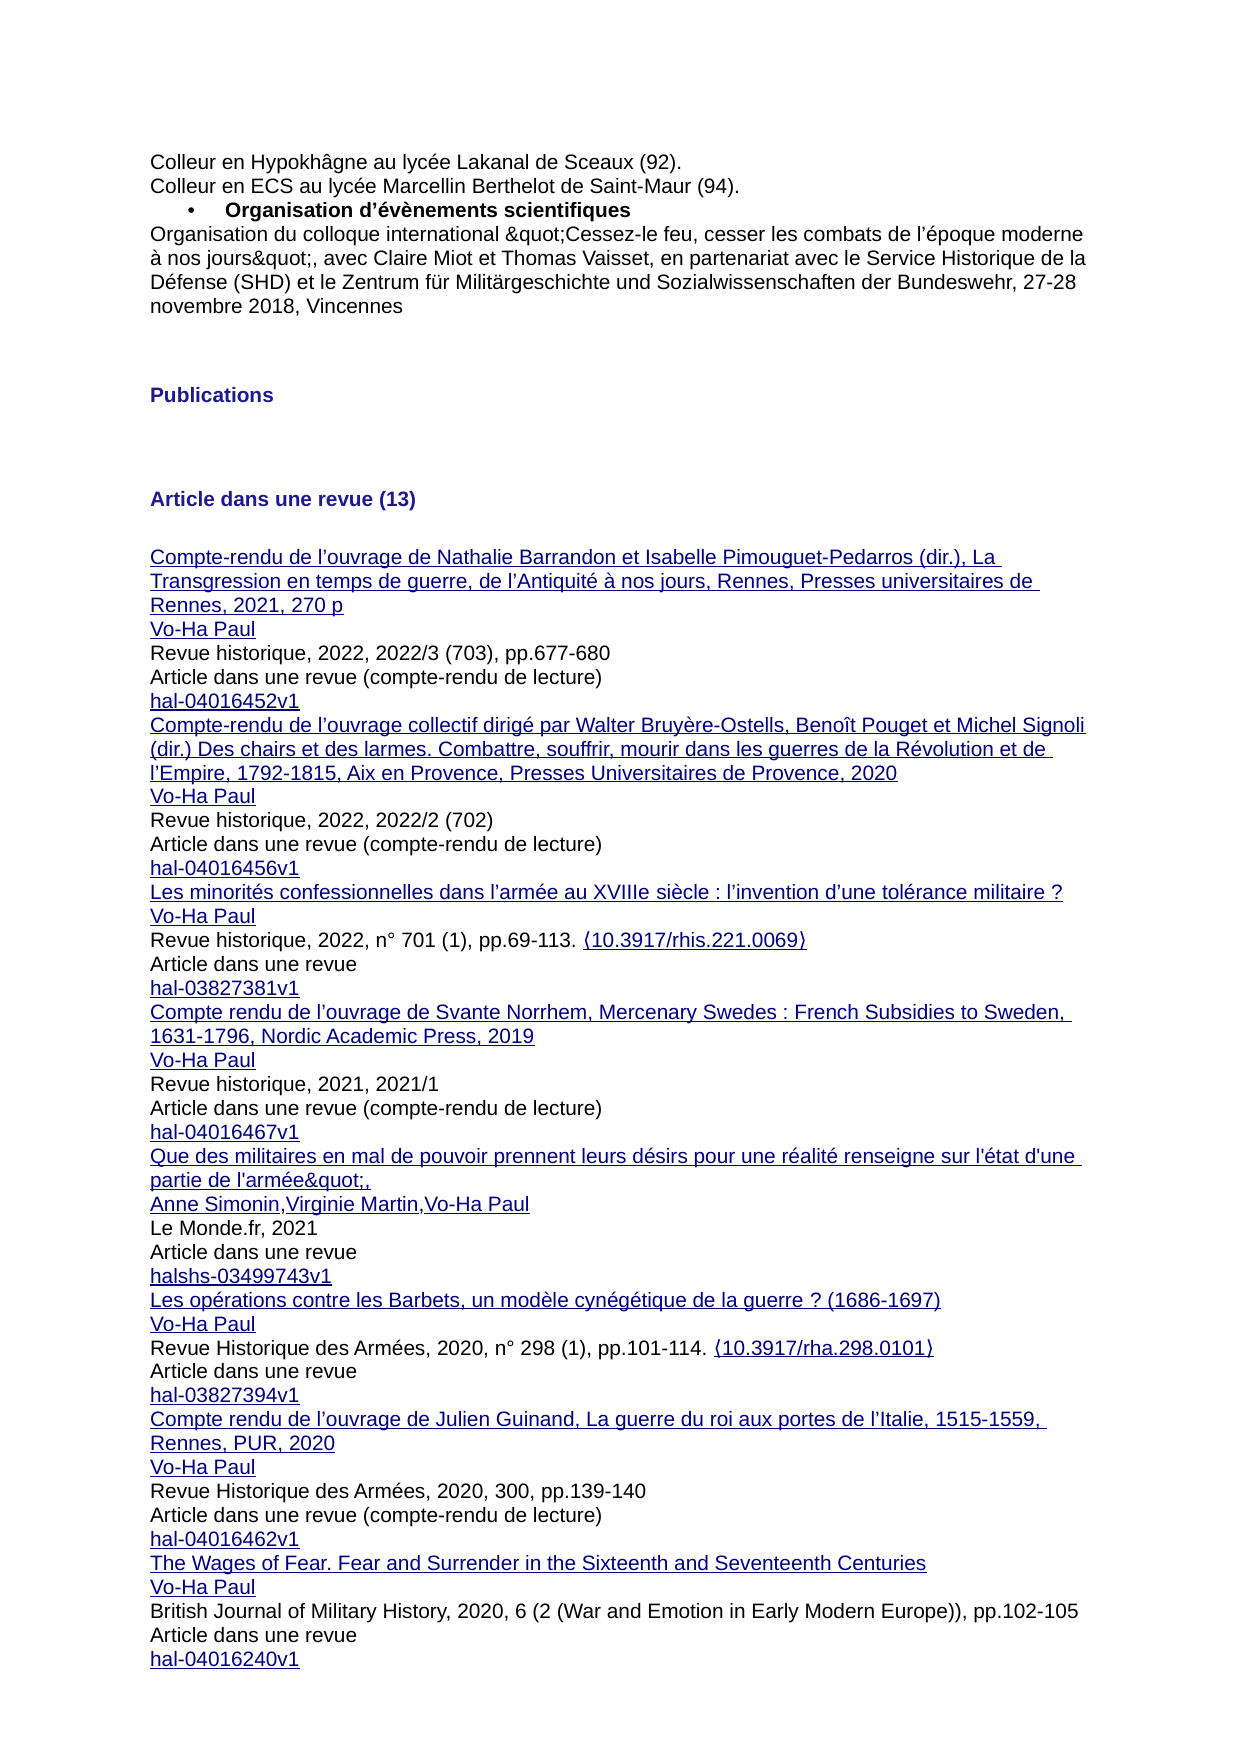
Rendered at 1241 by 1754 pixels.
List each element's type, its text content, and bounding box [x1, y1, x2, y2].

table_cell Compte rendu de l’ouvrage de Svante Norrhem, Mercenary Swedes : French Subsidies to Sweden, 1631-1796, Nordic Academic Press, 2019 Vo-Ha Paul Revue historique, 2021, 2021/1 Article dans une revue (compte-rendu de lecture) hal-04016467v1 [150, 1000, 1090, 1144]
table_cell Compte-rendu de l’ouvrage collectif dirigé par Walter Bruyère-Ostells, Benoît Pouget et Michel Signoli (dir.) Des chairs et des larmes. Combattre, souffrir, mourir dans les guerres de la Révolution et de l’Empire, 1792-1815, Aix en Provence, Presses Universitaires de Provence, 2020 Vo-Ha Paul Revue historique, 2022, 2022/2 (702) Article dans une revue (compte-rendu de lecture) hal-04016456v1 [150, 713, 1090, 880]
table_cell Que des militaires en mal de pouvoir prennent leurs désirs pour une réalité renseigne sur l'état d'une partie de l'armée&quot;, Anne Simonin,Virginie Martin,Vo-Ha Paul Le Monde.fr, 2021 Article dans une revue halshs-03499743v1 [150, 1144, 1090, 1287]
list Organisation d’évènements scientifiques [187, 198, 1090, 222]
text Colleur en Hypokhâgne au lycée Lakanal de Sceaux (92). [150, 150, 1090, 174]
subtitle Publications [150, 383, 1090, 407]
subtitle Article dans une revue (13) [150, 486, 1090, 510]
text Colleur en ECS au lycée Marcellin Berthelot de Saint-Maur (94). [150, 174, 1090, 198]
table_cell Les opérations contre les Barbets, un modèle cynégétique de la guerre ? (1686-1697) Vo-Ha Paul Revue Historique des Armées, 2020, n° 298 (1), pp.101-114. ⟨10.3917/rha.298.0101⟩ Article dans une revue hal-03827394v1 [150, 1288, 1090, 1407]
table_cell Les minorités confessionnelles dans l’armée au XVIIIe siècle : l’invention d’une tolérance militaire ? Vo-Ha Paul Revue historique, 2022, n° 701 (1), pp.69-113. ⟨10.3917/rhis.221.0069⟩ Article dans une revue hal-03827381v1 [150, 880, 1090, 1000]
table_cell Compte rendu de l’ouvrage de Julien Guinand, La guerre du roi aux portes de l’Italie, 1515-1559, Rennes, PUR, 2020 Vo-Ha Paul Revue Historique des Armées, 2020, 300, pp.139-140 Article dans une revue (compte-rendu de lecture) hal-04016462v1 [150, 1407, 1090, 1551]
table_header Compte-rendu de l’ouvrage de Nathalie Barrandon et Isabelle Pimouguet-Pedarros (dir.), La Transgression en temps de guerre, de l’Antiquité à nos jours, Rennes, Presses universitaires de Rennes, 2021, 270 p Vo-Ha Paul Revue historique, 2022, 2022/3 (703), pp.677-680 Article dans une revue (compte-rendu de lecture) hal-04016452v1 [150, 545, 1090, 712]
text Organisation du colloque international &quot;Cessez-le feu, cesser les combats de l’époque moderne à nos jours&quot;, avec Claire Miot et Thomas Vaisset, en partenariat avec le Service Historique de la Défense (SHD) et le Zentrum für Militärgeschichte und Sozialwissenschaften der Bundeswehr, 27-28 novembre 2018, Vincennes [150, 222, 1090, 318]
table_cell The Wages of Fear. Fear and Surrender in the Sixteenth and Seventeenth Centuries Vo-Ha Paul British Journal of Military History, 2020, 6 (2 (War and Emotion in Early Modern Europe)), pp.102-105 Article dans une revue hal-04016240v1 [150, 1551, 1090, 1671]
